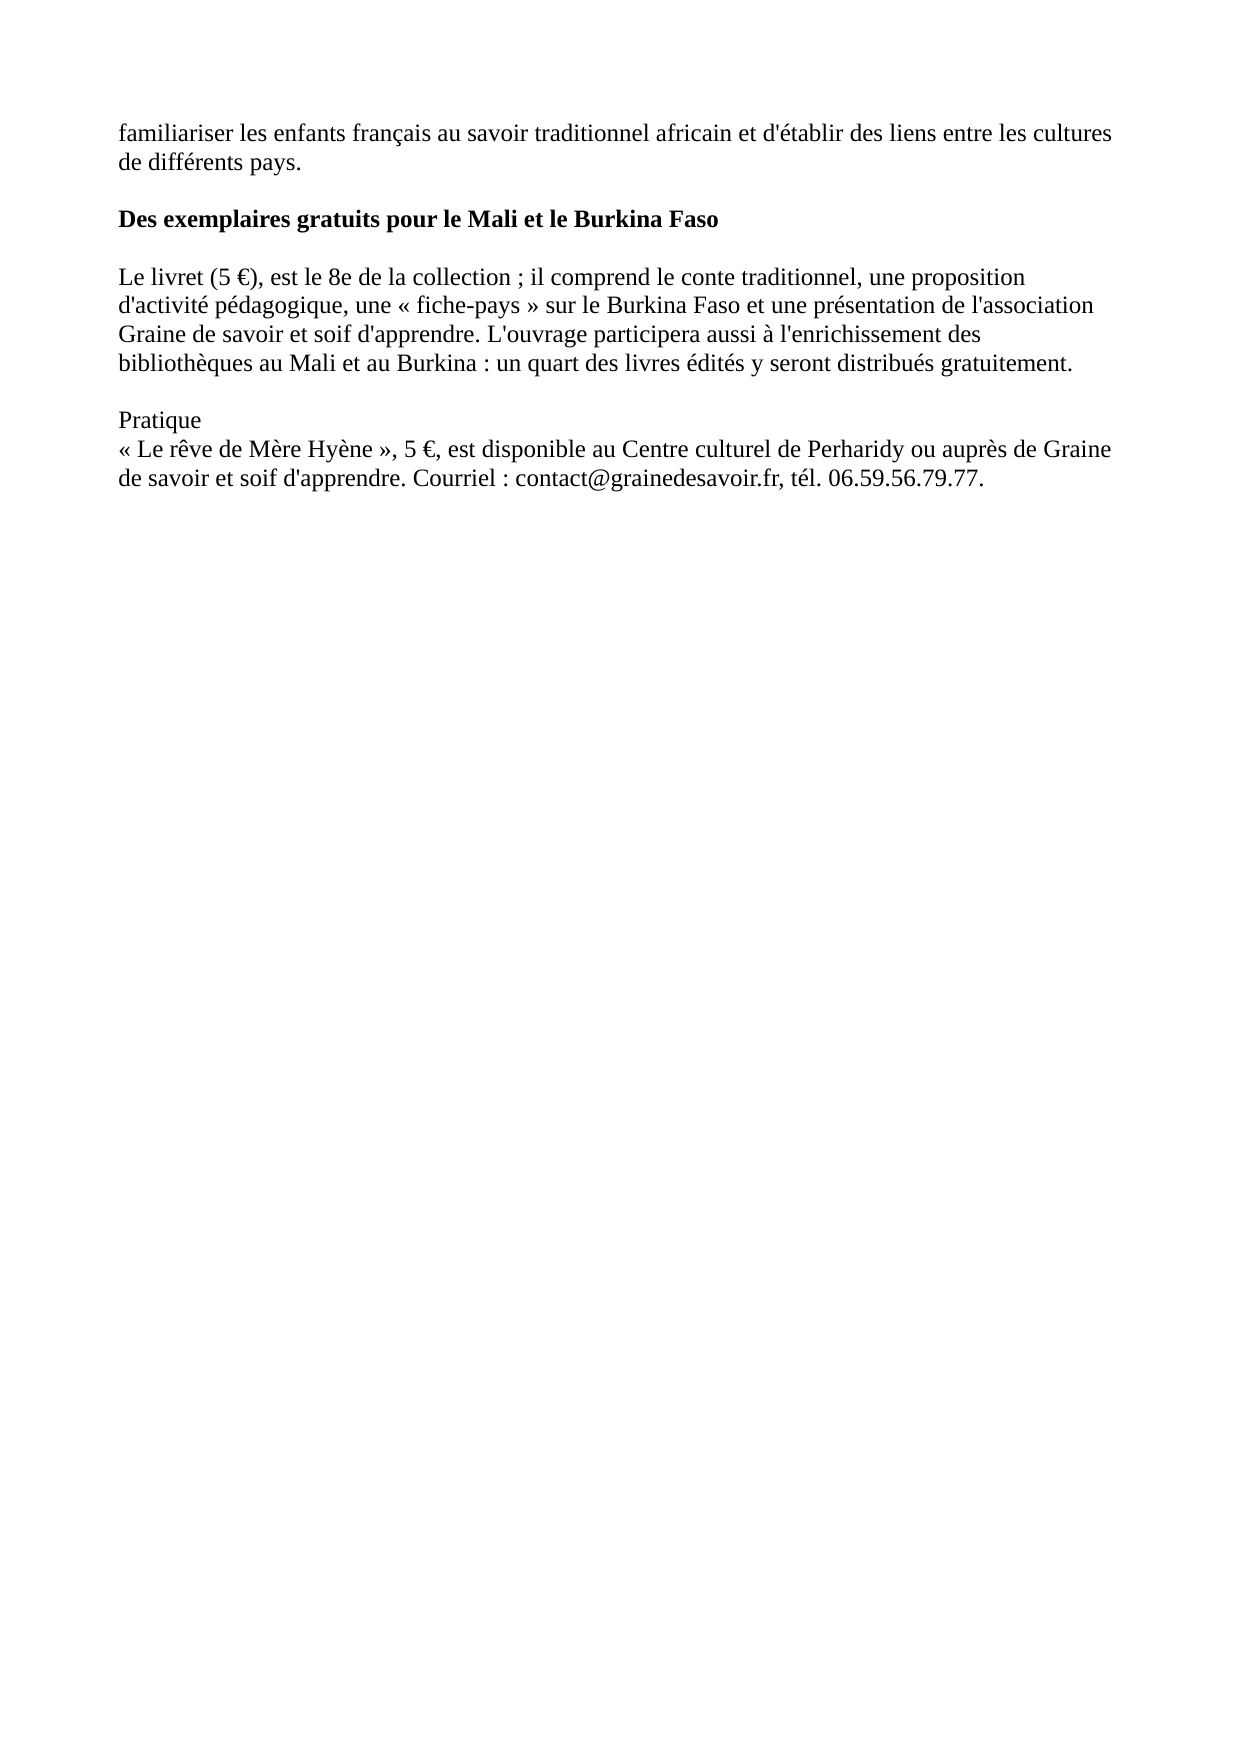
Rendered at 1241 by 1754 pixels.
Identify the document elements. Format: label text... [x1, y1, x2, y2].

text familiariser les enfants français au savoir traditionnel africain et d'établir des liens entre les cultures de différents pays. Des exemplaires gratuits pour le Mali et le Burkina Faso Le livret (5 €), est le 8e de la collection ; il comprend le conte traditionnel, une proposition d'activité pédagogique, une « fiche-pays » sur le Burkina Faso et une présentation de l'association Graine de savoir et soif d'apprendre. L'ouvrage participera aussi à l'enrichissement des bibliothèques au Mali et au Burkina : un quart des livres édités y seront distribués gratuitement. Pratique « Le rêve de Mère Hyène », 5 €, est disponible au Centre culturel de Perharidy ou auprès de Graine de savoir et soif d'apprendre. Courriel : contact@grainedesavoir.fr, tél. 06.59.56.79.77. [118, 118, 1122, 492]
